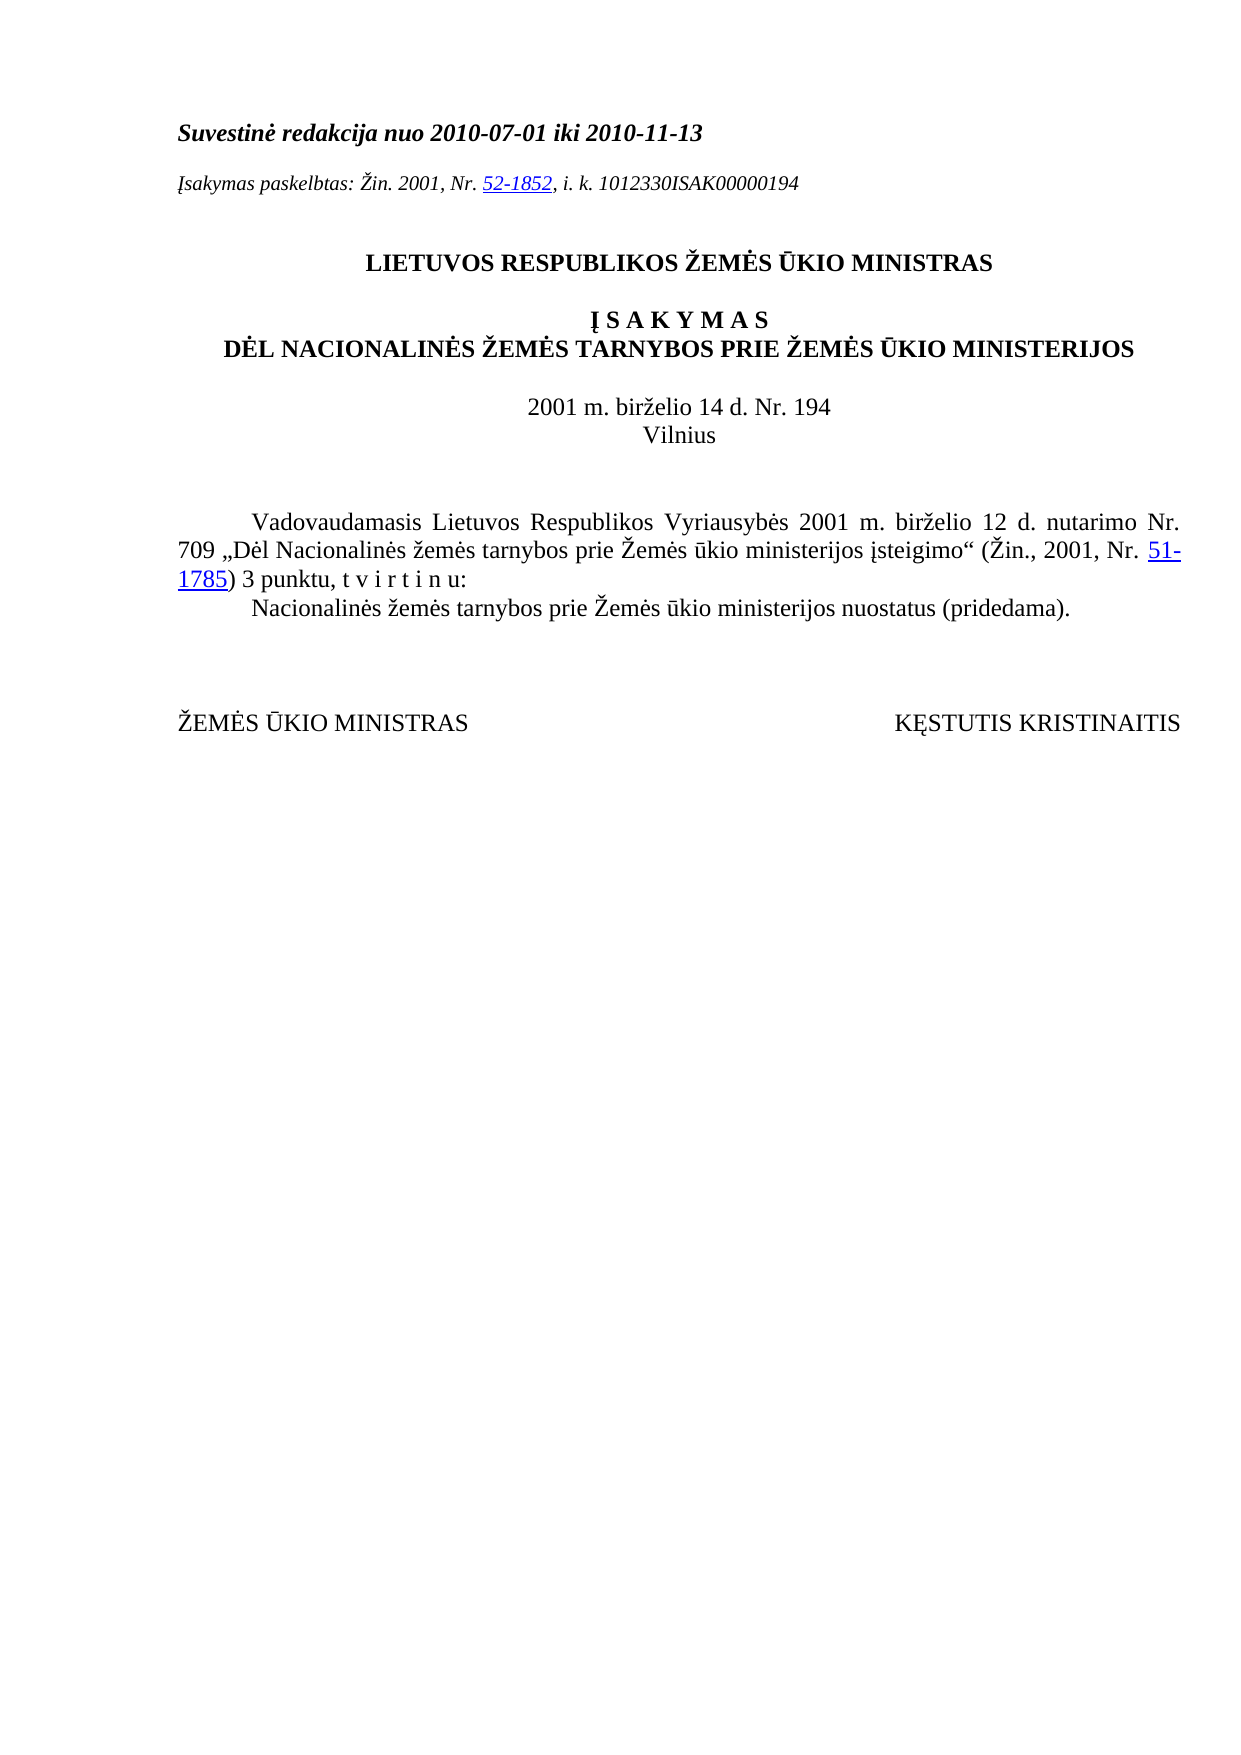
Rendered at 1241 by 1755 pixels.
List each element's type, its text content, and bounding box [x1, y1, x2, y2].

text DĖL NACIONALINĖS ŽEMĖS TARNYBOS PRIE ŽEMĖS ŪKIO MINISTERIJOS [177, 334, 1181, 363]
text ŽEMĖS ŪKIO MINISTRAS KĘSTUTIS KRISTINAITIS [177, 708, 1181, 737]
text Vadovaudamasis Lietuvos Respublikos Vyriausybės 2001 m. birželio 12 d. nutarimo Nr. 709 „Dėl Nacionalinės žemės tarnybos prie Žemės ūkio ministerijos įsteigimo“ (Žin., 2001, Nr. 51-1785) 3 punktu, tvirtinu: [177, 507, 1181, 593]
text 2001 m. birželio 14 d. Nr. 194 [177, 392, 1181, 420]
text LIETUVOS RESPUBLIKOS ŽEMĖS ŪKIO MINISTRAS [177, 248, 1181, 277]
text Suvestinė redakcija nuo 2010-07-01 iki 2010-11-13 [177, 118, 1181, 147]
text Nacionalinės žemės tarnybos prie Žemės ūkio ministerijos nuostatus (pridedama). [177, 593, 1181, 622]
text Į S A K Y M A S [177, 305, 1181, 334]
text Vilnius [177, 420, 1181, 449]
text Įsakymas paskelbtas: Žin. 2001, Nr. 52-1852, i. k. 1012330ISAK00000194 [177, 171, 1181, 195]
